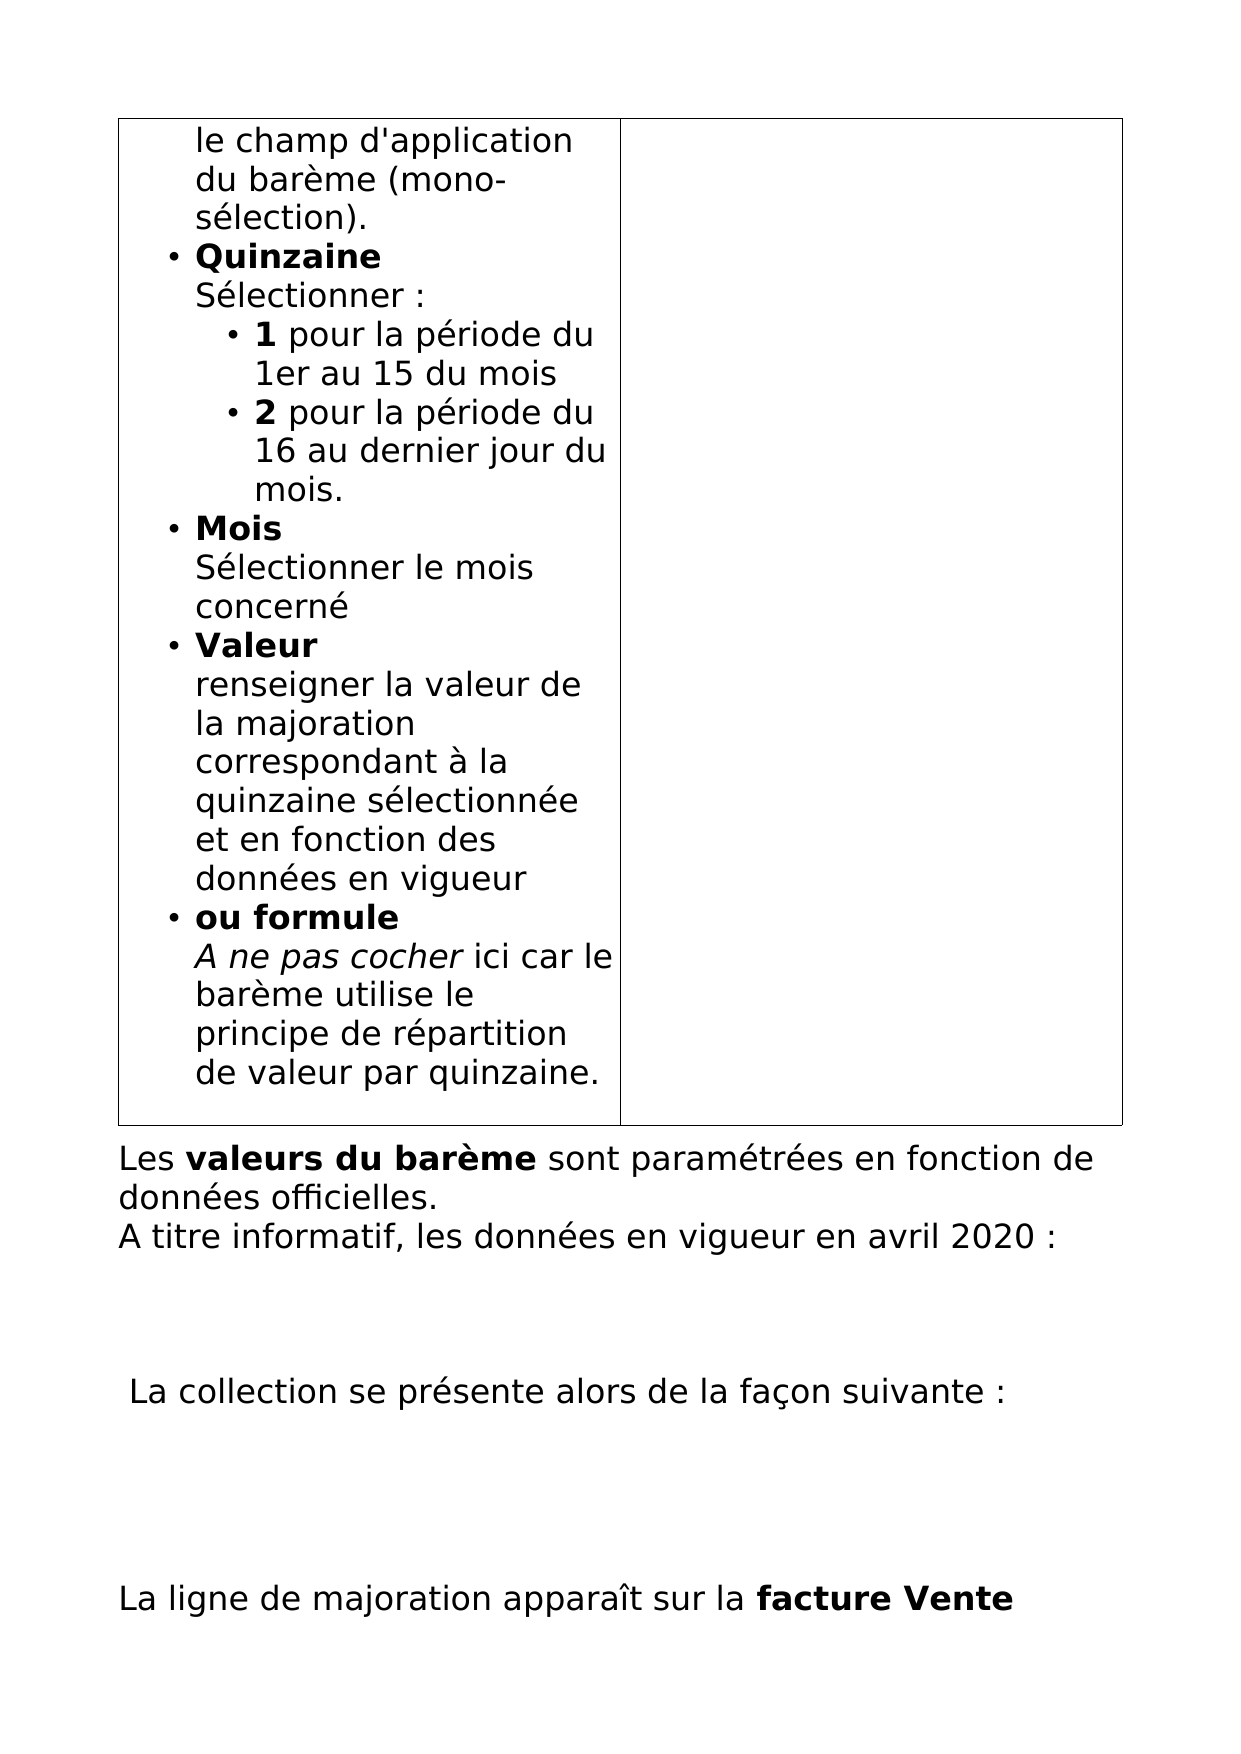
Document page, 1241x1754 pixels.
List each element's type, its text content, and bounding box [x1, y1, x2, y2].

text La ligne de majoration apparaît sur la facture Vente [118, 1580, 1122, 1618]
table_header [621, 119, 1122, 1125]
table_header le champ d'application du barème (mono-sélection). Quinzaine Sélectionner : 1 pour la période du 1er au 15 du mois 2 pour la période du 16 au dernier jour du mois. Mois Sélectionner le mois concerné Valeur renseigner la valeur de la majoration correspondant à la quinzaine sélectionnée et en fonction des données en vigueur ou formule A ne pas cocher ici car le barème utilise le principe de répartition de valeur par quinzaine. [119, 119, 620, 1125]
text Les valeurs du barème sont paramétrées en fonction de données officielles. A titre informatif, les données en vigueur en avril 2020 : La collection se présente alors de la façon suivante : [118, 1140, 1122, 1567]
